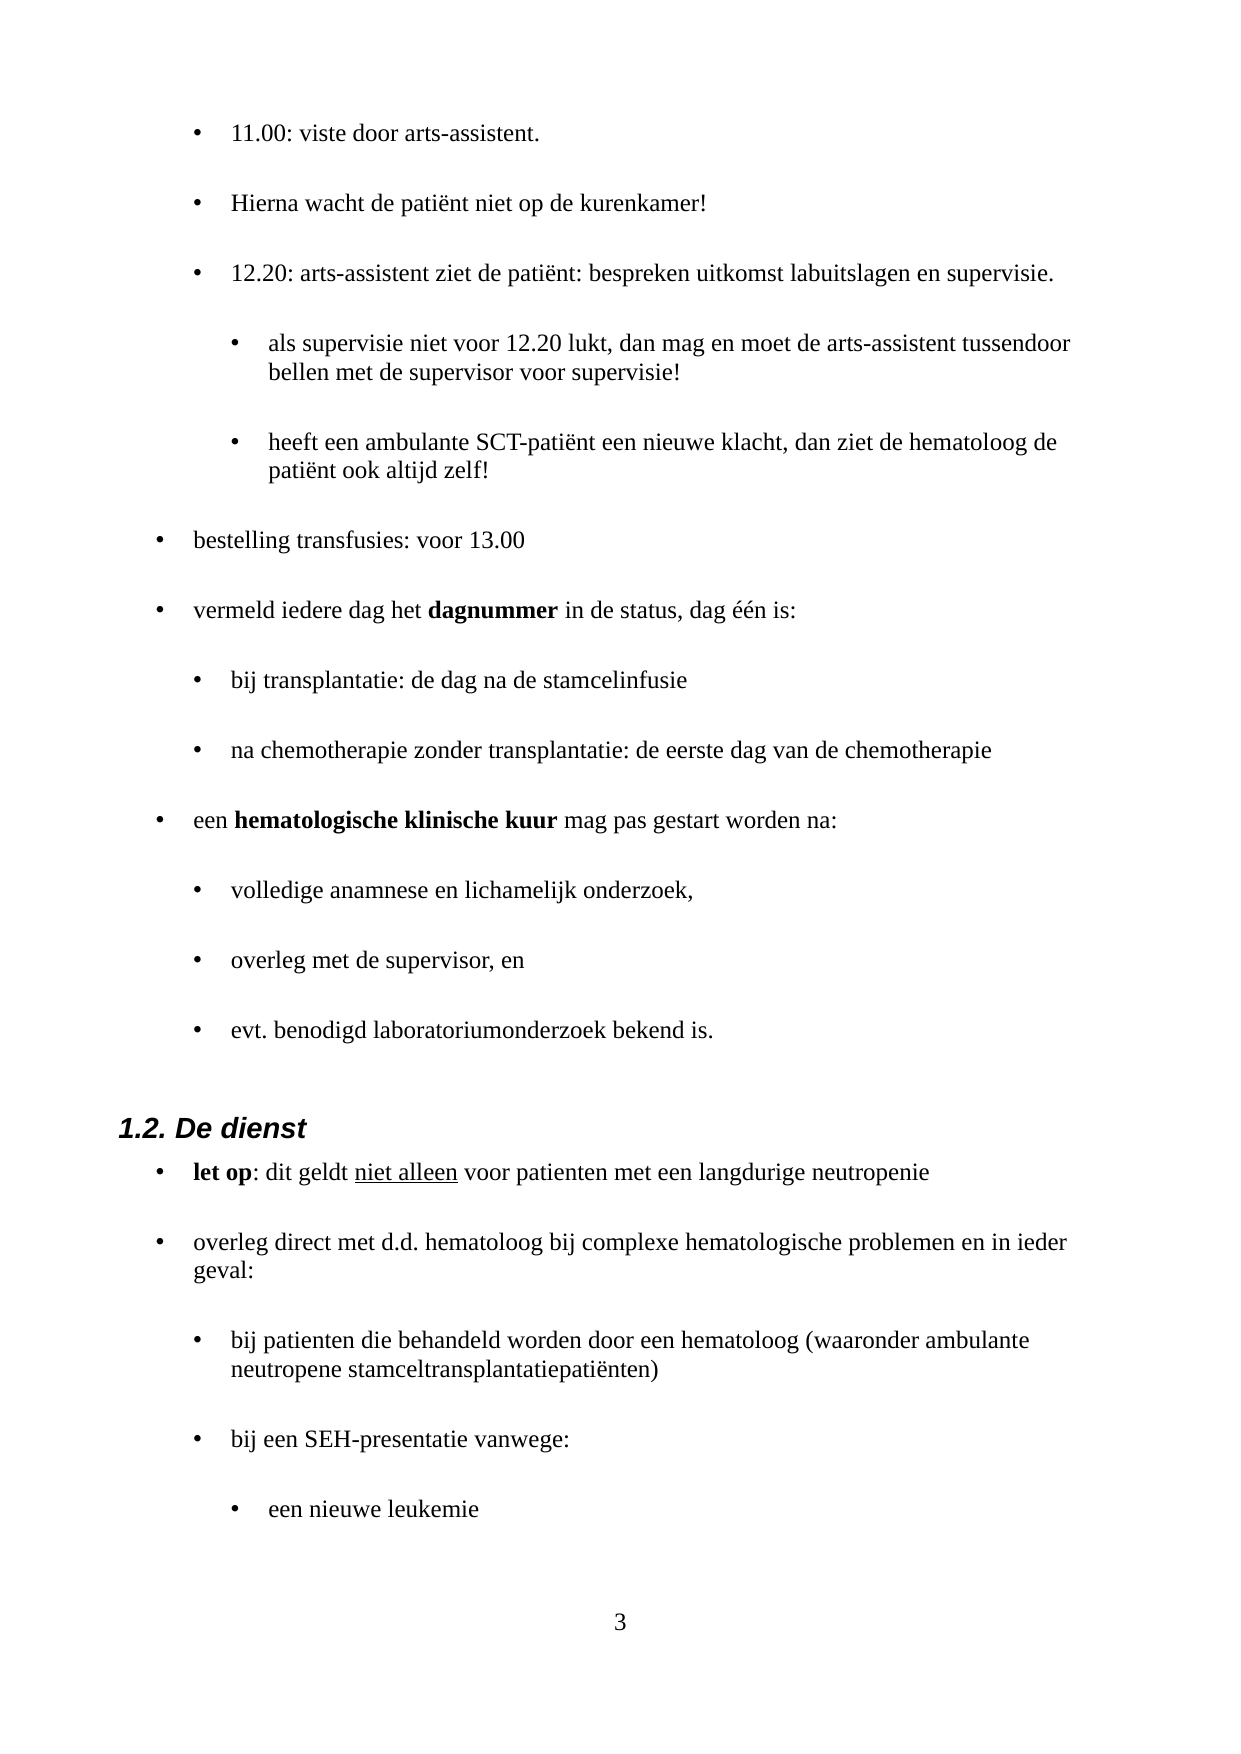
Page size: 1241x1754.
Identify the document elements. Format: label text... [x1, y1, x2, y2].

list een hematologische klinische kuur mag pas gestart worden na: [156, 806, 1122, 863]
list als supervisie niet voor 12.20 lukt, dan mag en moet de arts-assistent tussendoor bellen met de supervisor voor supervisie! [231, 328, 1122, 414]
list let op: dit geldt niet alleen voor patienten met een langdurige neutropenie [156, 1157, 1122, 1214]
subtitle De dienst [118, 1111, 1122, 1144]
list evt. benodigd laboratoriumonderzoek bekend is. [193, 1016, 1122, 1073]
list 12.20: arts-assistent ziet de patiënt: bespreken uitkomst labuitslagen en supervisie. [193, 258, 1122, 316]
list bestelling transfusies: voor 13.00 [156, 526, 1122, 583]
list vermeld iedere dag het dagnummer in de status, dag één is: [156, 596, 1122, 653]
list bij patienten die behandeld worden door een hematoloog (waaronder ambulante neutropene stamceltransplantatiepatiënten) [193, 1325, 1122, 1412]
list een nieuwe leukemie [231, 1494, 1122, 1552]
list overleg direct met d.d. hematoloog bij complexe hematologische problemen en in ieder geval: [156, 1227, 1122, 1313]
list na chemotherapie zonder transplantatie: de eerste dag van de chemotherapie [193, 736, 1122, 793]
list bij een SEH-presentatie vanwege: [193, 1424, 1122, 1482]
list heeft een ambulante SCT-patiënt een nieuwe klacht, dan ziet de hematoloog de patiënt ook altijd zelf! [231, 427, 1122, 513]
list 11.00: viste door arts-assistent. [193, 118, 1122, 176]
list volledige anamnese en lichamelijk onderzoek, [193, 876, 1122, 933]
list Hierna wacht de patiënt niet op de kurenkamer! [193, 188, 1122, 246]
list overleg met de supervisor, en [193, 946, 1122, 1003]
list bij transplantatie: de dag na de stamcelinfusie [193, 666, 1122, 723]
